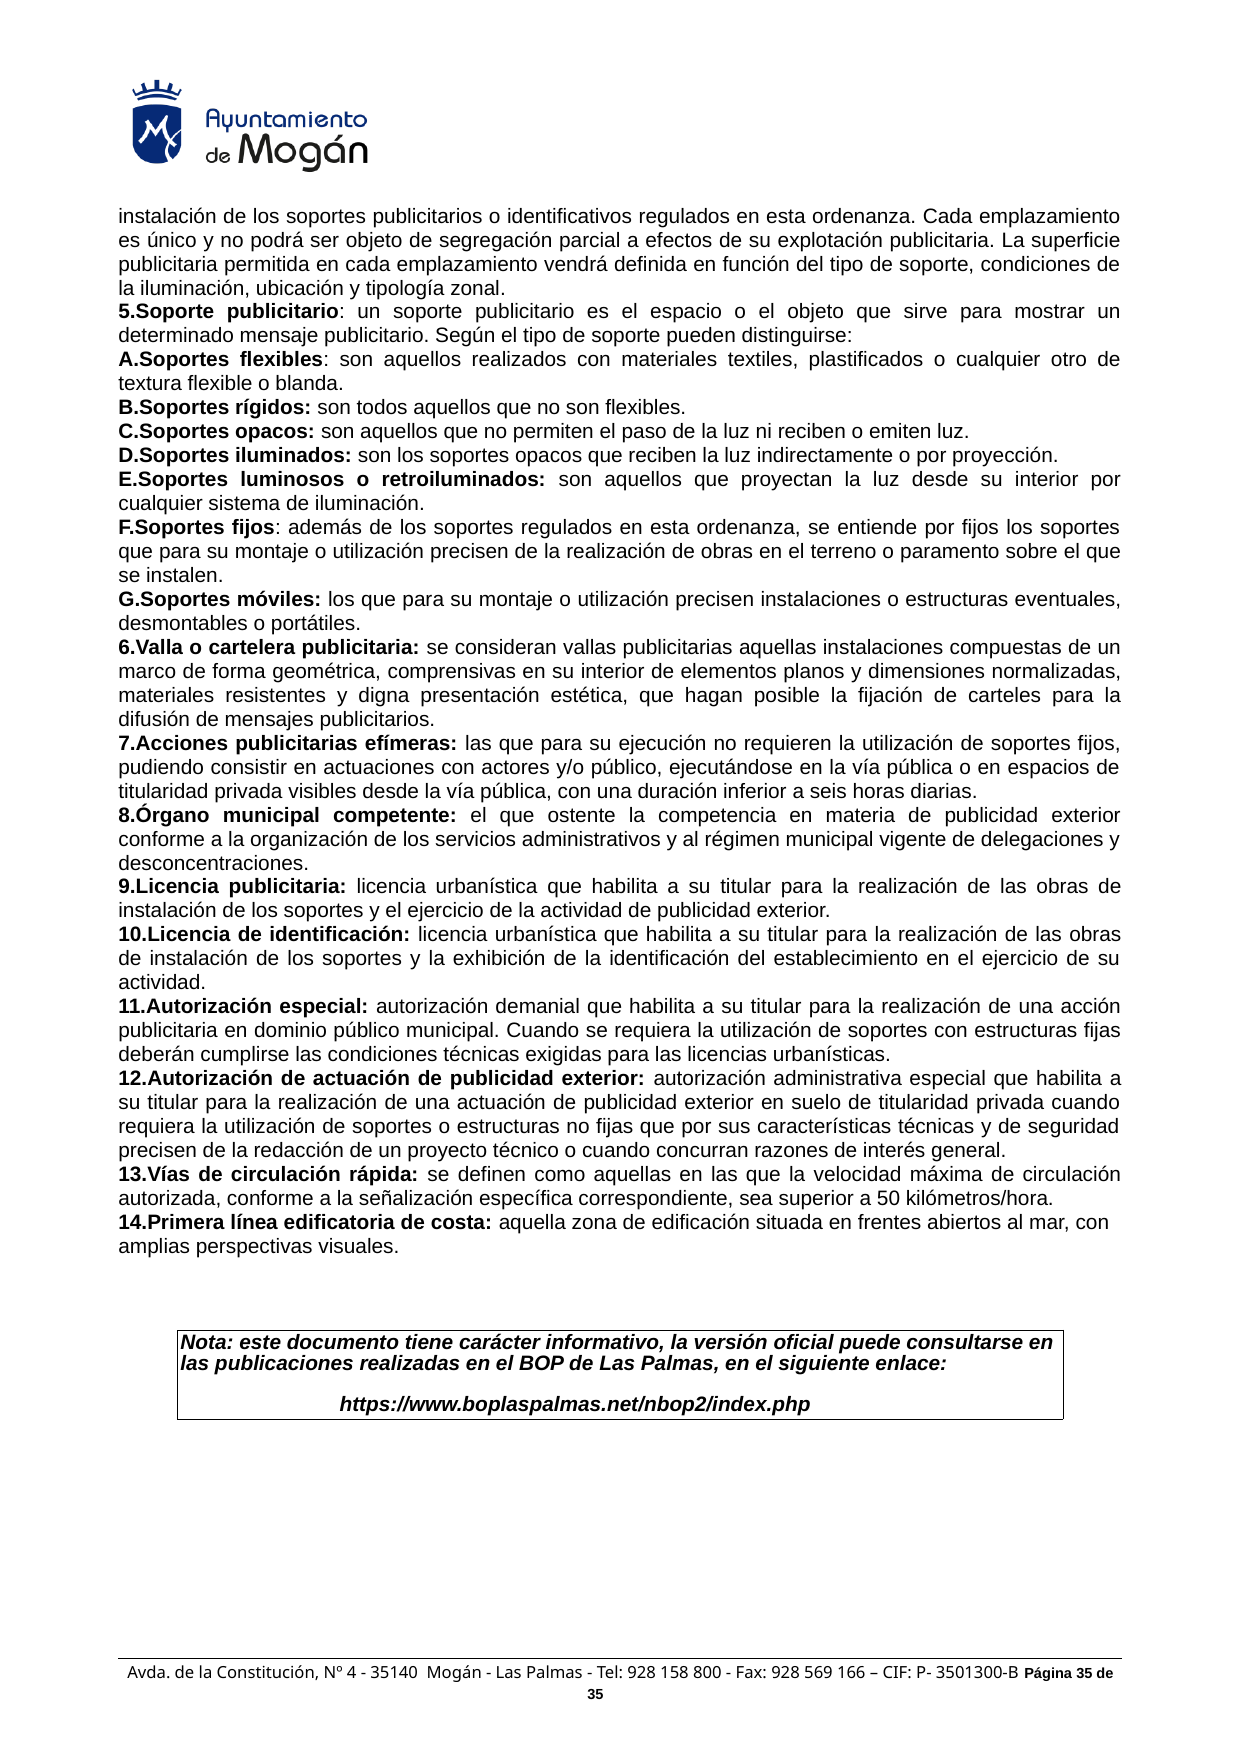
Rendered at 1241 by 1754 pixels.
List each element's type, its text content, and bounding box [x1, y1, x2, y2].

text 5.Soporte publicitario: un soporte publicitario es el espacio o el objeto que sirve para mostrar un determinado mensaje publicitario. Según el tipo de soporte pueden distinguirse: [118, 299, 1122, 347]
text 10.Licencia de identificación: licencia urbanística que habilita a su titular para la realización de las obras de instalación de los soportes y la exhibición de la identificación del establecimiento en el ejercicio de su actividad. [118, 922, 1122, 994]
text C.Soportes opacos: son aquellos que no permiten el paso de la luz ni reciben o emiten luz. [118, 419, 1122, 443]
text instalación de los soportes publicitarios o identificativos regulados en esta ordenanza. Cada emplazamiento es único y no podrá ser objeto de segregación parcial a efectos de su explotación publicitaria. La superficie publicitaria permitida en cada emplazamiento vendrá definida en función del tipo de soporte, condiciones de la iluminación, ubicación y tipología zonal. [118, 203, 1122, 299]
text 13.Vías de circulación rápida: se definen como aquellas en las que la velocidad máxima de circulación autorizada, conforme a la señalización específica correspondiente, sea superior a 50 kilómetros/hora. [118, 1162, 1122, 1210]
text Nota: este documento tiene carácter informativo, la versión oficial puede consultarse en las publicaciones realizadas en el BOP de Las Palmas, en el siguiente enlace: [178, 1331, 1063, 1374]
text E.Soportes luminosos o retroiluminados: son aquellos que proyectan la luz desde su interior por cualquier sistema de iluminación. [118, 467, 1122, 515]
text G.Soportes móviles: los que para su montaje o utilización precisen instalaciones o estructuras eventuales, desmontables o portátiles. [118, 587, 1122, 635]
text A.Soportes flexibles: son aquellos realizados con materiales textiles, plastificados o cualquier otro de textura flexible o blanda. [118, 347, 1122, 395]
text 7.Acciones publicitarias efímeras: las que para su ejecución no requieren la utilización de soportes fijos, pudiendo consistir en actuaciones con actores y/o público, ejecutándose en la vía pública o en espacios de titularidad privada visibles desde la vía pública, con una duración inferior a seis horas diarias. [118, 731, 1122, 802]
picture [117, 58, 385, 190]
text B.Soportes rígidos: son todos aquellos que no son flexibles. [118, 395, 1122, 419]
text F.Soportes fijos: además de los soportes regulados en esta ordenanza, se entiende por fijos los soportes que para su montaje o utilización precisen de la realización de obras en el terreno o paramento sobre el que se instalen. [118, 515, 1122, 587]
text 9.Licencia publicitaria: licencia urbanística que habilita a su titular para la realización de las obras de instalación de los soportes y el ejercicio de la actividad de publicidad exterior. [118, 874, 1122, 922]
text 6.Valla o cartelera publicitaria: se consideran vallas publicitarias aquellas instalaciones compuestas de un marco de forma geométrica, comprensivas en su interior de elementos planos y dimensiones normalizadas, materiales resistentes y digna presentación estética, que hagan posible la fijación de carteles para la difusión de mensajes publicitarios. [118, 635, 1122, 731]
text 11.Autorización especial: autorización demanial que habilita a su titular para la realización de una acción publicitaria en dominio público municipal. Cuando se requiera la utilización de soportes con estructuras fijas deberán cumplirse las condiciones técnicas exigidas para las licencias urbanísticas. [118, 994, 1122, 1066]
text D.Soportes iluminados: son los soportes opacos que reciben la luz indirectamente o por proyección. [118, 443, 1122, 467]
text https://www.boplaspalmas.net/nbop2/index.php [178, 1392, 1063, 1419]
text 8.Órgano municipal competente: el que ostente la competencia en materia de publicidad exterior conforme a la organización de los servicios administrativos y al régimen municipal vigente de delegaciones y desconcentraciones. [118, 802, 1122, 874]
text 14.Primera línea edificatoria de costa: aquella zona de edificación situada en frentes abiertos al mar, con amplias perspectivas visuales. [118, 1210, 1111, 1258]
text 12.Autorización de actuación de publicidad exterior: autorización administrativa especial que habilita a su titular para la realización de una actuación de publicidad exterior en suelo de titularidad privada cuando requiera la utilización de soportes o estructuras no fijas que por sus características técnicas y de seguridad precisen de la redacción de un proyecto técnico o cuando concurran razones de interés general. [118, 1066, 1122, 1162]
